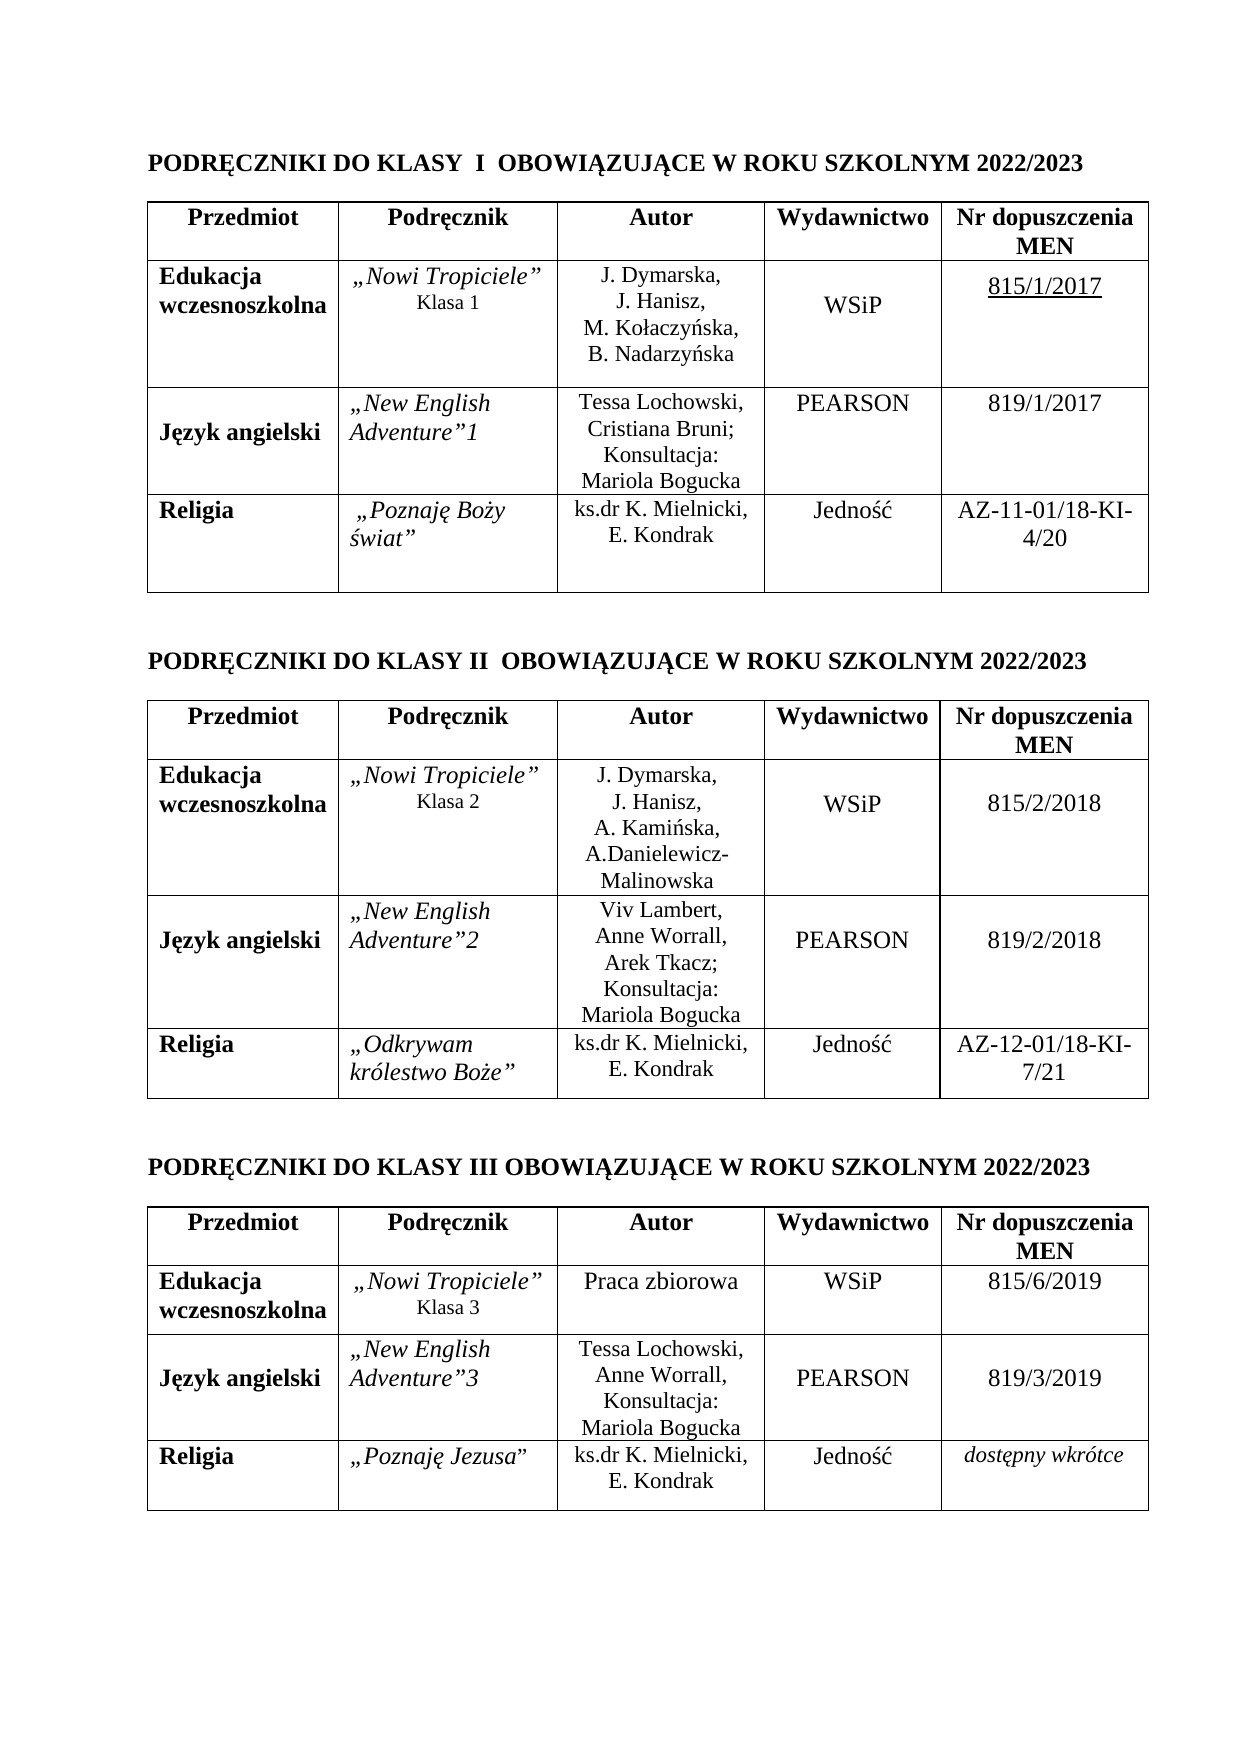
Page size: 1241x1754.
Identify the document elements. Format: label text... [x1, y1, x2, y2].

table_cell „New English Adventure”2 [339, 896, 557, 1028]
text PODRĘCZNIKI DO KLASY III OBOWIĄZUJĄCE W ROKU SZKOLNYM 2022/2023 [148, 1152, 1093, 1181]
table_header Podręcznik [339, 1208, 557, 1265]
table_cell Edukacja wczesnoszkolna [148, 1266, 338, 1333]
table_cell AZ-12-01/18-KI-7/21 [941, 1029, 1148, 1098]
table_header Wydawnictwo [765, 203, 941, 260]
table_header Autor [558, 1208, 764, 1265]
table_cell Religia [148, 1029, 338, 1098]
table_cell PEARSON [765, 1335, 941, 1440]
table_cell J. Dymarska, J. Hanisz, M. Kołaczyńska, B. Nadarzyńska [558, 261, 764, 387]
table_cell Religia [148, 495, 338, 592]
table_header Nr dopuszczenia MEN [942, 1208, 1148, 1265]
table_cell WSiP [765, 261, 941, 387]
table_header Autor [558, 701, 764, 759]
table_header Nr dopuszczenia MEN [941, 701, 1148, 759]
table_header J. Dymarska, J. Hanisz, A. Kamińska, A.Danielewicz-Malinowska [576, 760, 738, 895]
table_cell Jedność [765, 1029, 939, 1098]
table_cell ks.dr K. Mielnicki, E. Kondrak [558, 1441, 764, 1510]
text PODRĘCZNIKI DO KLASY I OBOWIĄZUJĄCE W ROKU SZKOLNYM 2022/2023 [148, 148, 1093, 176]
table_cell Edukacja wczesnoszkolna [148, 760, 338, 895]
table_cell dostępny wkrótce [942, 1441, 1148, 1510]
table_cell ks.dr K. Mielnicki, E. Kondrak [558, 495, 764, 592]
table_cell PEARSON [765, 388, 941, 494]
table_cell AZ-11-01/18-KI-4/20 [942, 495, 1148, 592]
table_cell ks.dr K. Mielnicki, E. Kondrak [558, 1029, 764, 1098]
table_cell „Odkrywam królestwo Boże” [339, 1029, 557, 1098]
table_header Wydawnictwo [765, 1208, 941, 1265]
table_cell 815/2/2018 [941, 760, 1148, 895]
table_cell Język angielski [148, 1335, 338, 1440]
table_cell 819/3/2019 [942, 1335, 1148, 1440]
table_cell 819/2/2018 [941, 896, 1148, 1028]
table_cell „New English Adventure”1 [339, 388, 557, 494]
table_cell „New English Adventure”3 [339, 1335, 557, 1440]
table_cell Tessa Lochowski, Cristiana Bruni; Konsultacja: Mariola Bogucka [558, 388, 764, 494]
table_cell „Poznaję Boży świat” [339, 495, 557, 592]
table_header Przedmiot [148, 701, 338, 759]
table_header Przedmiot [148, 203, 338, 260]
table_cell Język angielski [148, 896, 338, 1028]
table_cell Język angielski [148, 388, 338, 494]
text PODRĘCZNIKI DO KLASY II OBOWIĄZUJĄCE W ROKU SZKOLNYM 2022/2023 [148, 646, 1093, 675]
table_header Wydawnictwo [765, 701, 939, 759]
table_cell 819/1/2017 [942, 388, 1148, 494]
table_cell „Nowi Tropiciele” Klasa 1 [339, 261, 557, 387]
table_cell Jedność [765, 495, 941, 592]
table_cell WSiP [765, 760, 939, 895]
table_cell „Nowi Tropiciele” Klasa 2 [339, 760, 557, 895]
table_header [569, 760, 576, 895]
table_cell [558, 760, 569, 895]
table_header Nr dopuszczenia MEN [942, 203, 1148, 260]
table_header Podręcznik [339, 203, 557, 260]
table_header Autor [558, 203, 764, 260]
table_cell Edukacja wczesnoszkolna [148, 261, 338, 387]
table_cell Jedność [765, 1441, 941, 1510]
table_header Podręcznik [339, 701, 557, 759]
table_cell Praca zbiorowa [558, 1266, 764, 1333]
table_cell 815/1/2017 [942, 261, 1148, 387]
table_header Przedmiot [148, 1208, 338, 1265]
table_cell Viv Lambert, Anne Worrall, Arek Tkacz; Konsultacja: Mariola Bogucka [558, 896, 764, 1028]
table_cell WSiP [765, 1266, 941, 1333]
table_cell „Poznaję Jezusa” [339, 1441, 557, 1510]
table_cell Tessa Lochowski, Anne Worrall, Konsultacja: Mariola Bogucka [558, 1335, 764, 1440]
table_cell 815/6/2019 [942, 1266, 1148, 1333]
table_cell „Nowi Tropiciele” Klasa 3 [339, 1266, 557, 1333]
table_cell PEARSON [765, 896, 939, 1028]
table_cell [738, 760, 764, 895]
table_cell Religia [148, 1441, 338, 1510]
